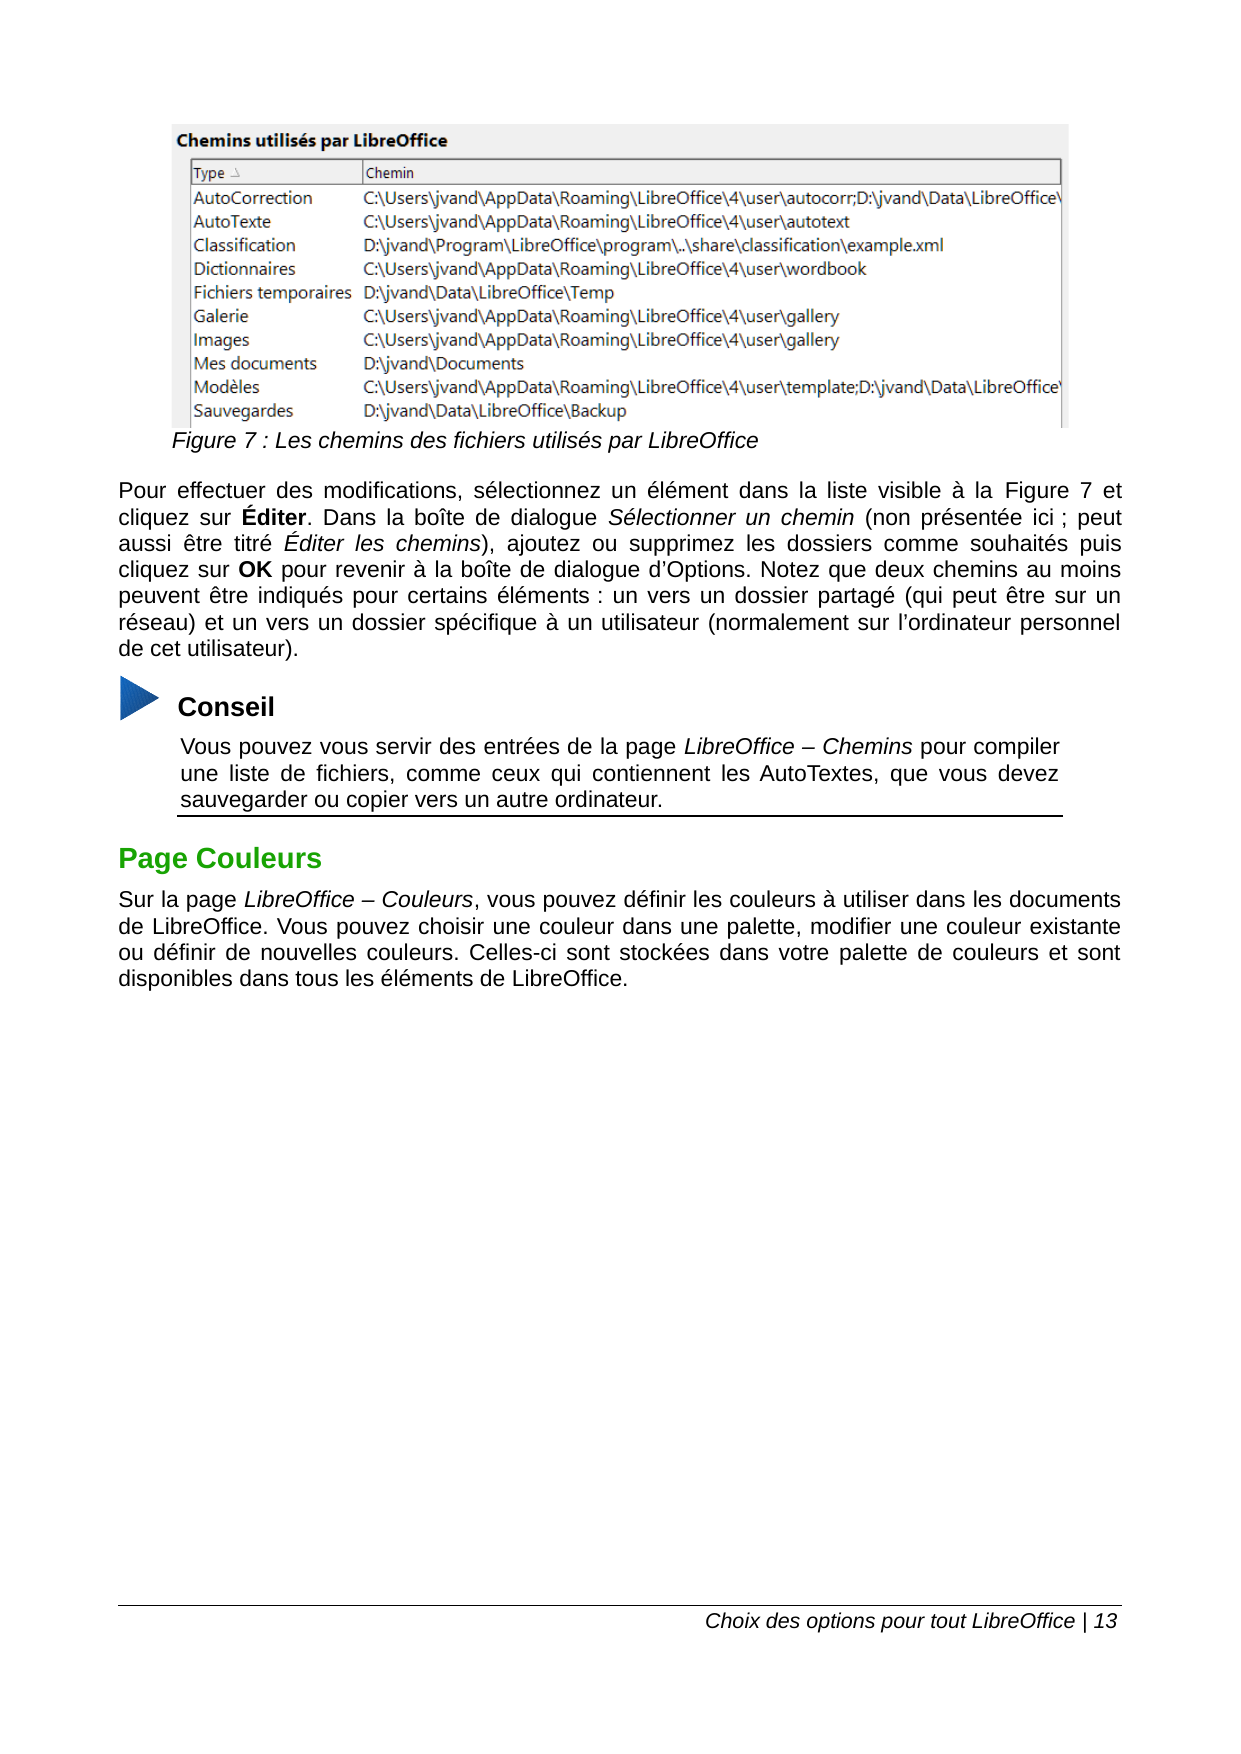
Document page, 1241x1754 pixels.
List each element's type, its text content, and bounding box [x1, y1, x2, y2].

subtitle Page Couleurs [118, 841, 1122, 874]
text Vous pouvez vous servir des entrées de la page LibreOffice – Chemins pour compiler une liste de fichiers, comme ceux qui contiennent les AutoTextes, que vous devez sauvegarder ou copier vers un autre ordinateur. [177, 730, 1063, 815]
text Figure 7 : Les chemins des fichiers utilisés par LibreOffice [172, 428, 1068, 453]
subtitle Conseil [118, 673, 1122, 723]
picture [171, 124, 1069, 428]
text Pour effectuer des modifications, sélectionnez un élément dans la liste visible à la Figure 7 et cliquez sur Éditer. Dans la boîte de dialogue Sélectionner un chemin (non présentée ici ; peut aussi être titré Éditer les chemins), ajoutez ou supprimez les dossiers comme souhaités puis cliquez sur OK pour revenir à la boîte de dialogue d’Options. Notez que deux chemins au moins peuvent être indiqués pour certains éléments : un vers un dossier partagé (qui peut être sur un réseau) et un vers un dossier spécifique à un utilisateur (normalement sur l’ordinateur personnel de cet utilisateur). [118, 477, 1122, 662]
text Sur la page LibreOffice – Couleurs, vous pouvez définir les couleurs à utiliser dans les documents de LibreOffice. Vous pouvez choisir une couleur dans une palette, modifier une couleur existante ou définir de nouvelles couleurs. Celles-ci sont stockées dans votre palette de couleurs et sont disponibles dans tous les éléments de LibreOffice. [118, 886, 1122, 992]
